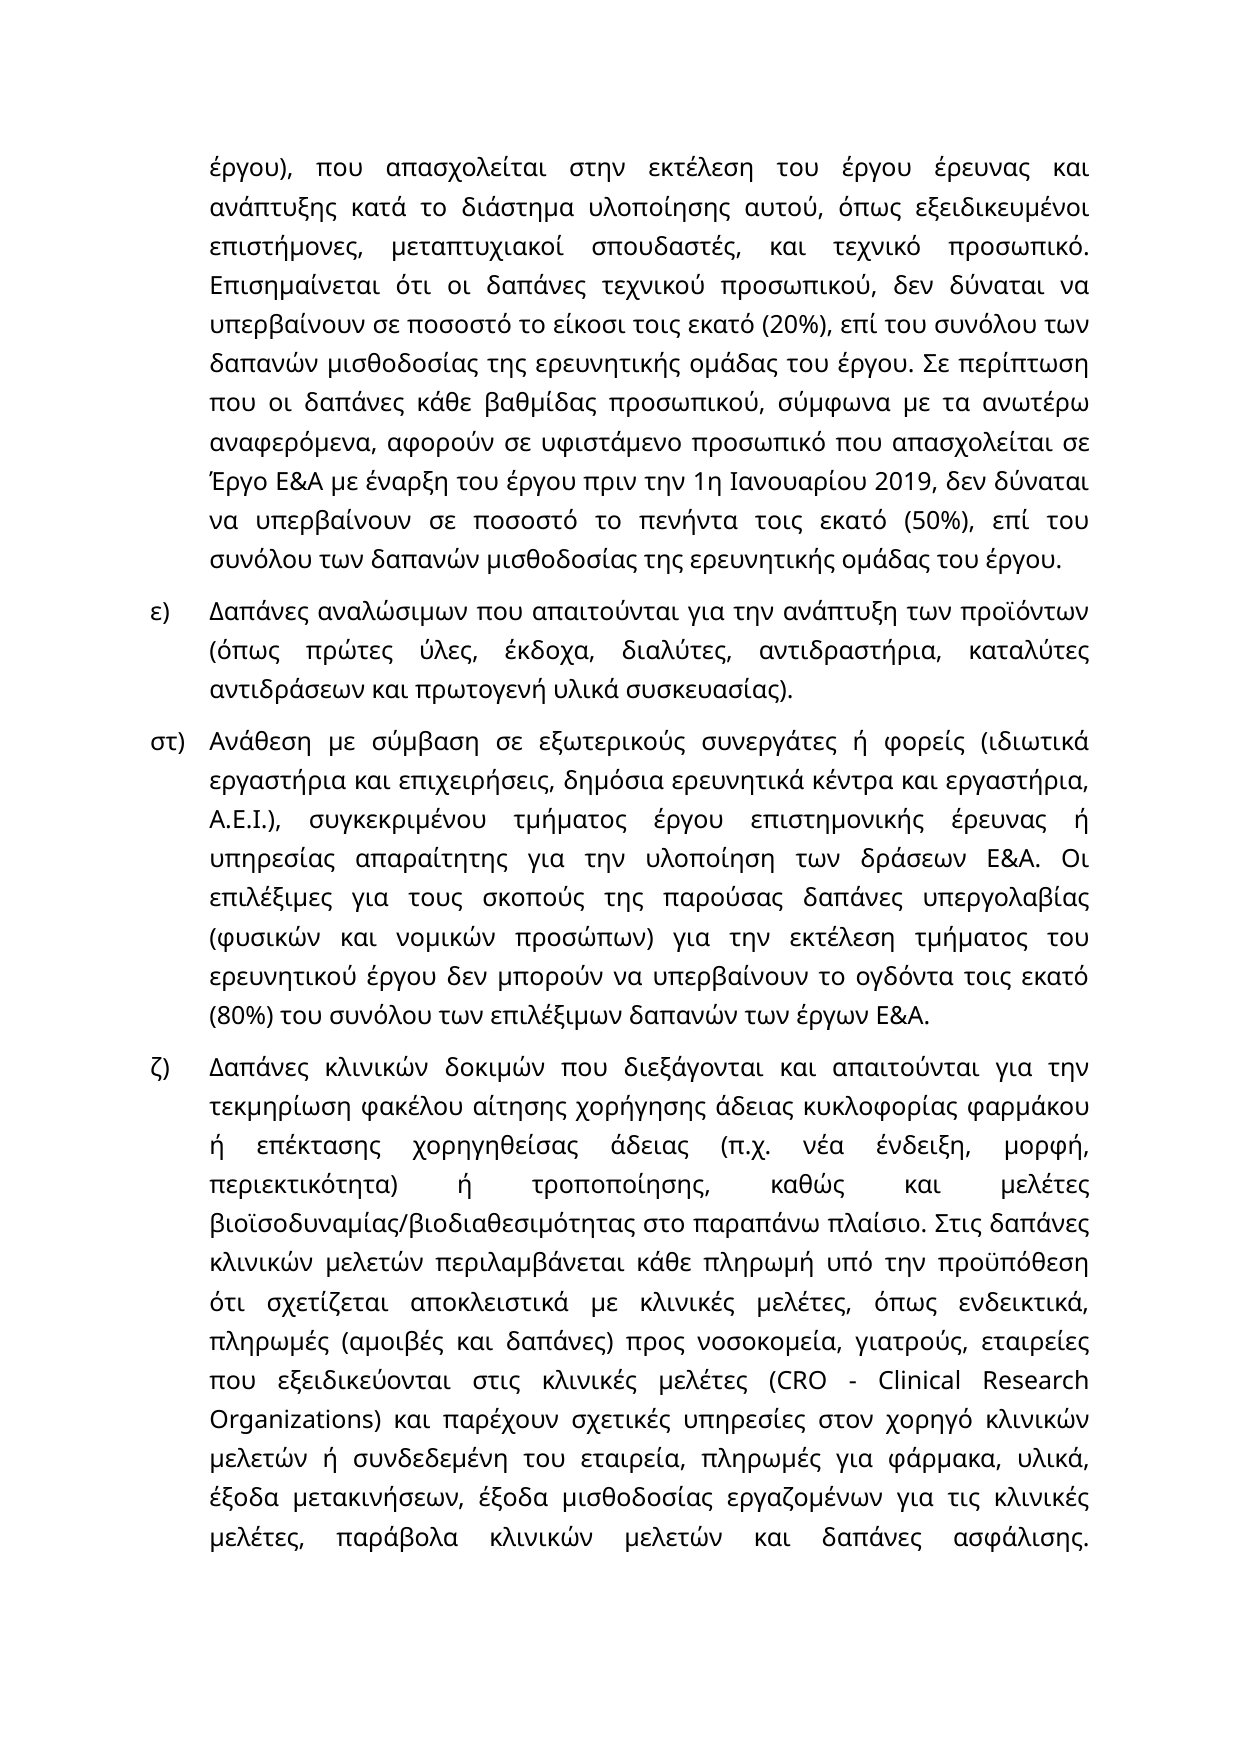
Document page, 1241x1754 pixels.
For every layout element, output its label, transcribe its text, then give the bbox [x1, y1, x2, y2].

list έργου), που απασχολείται στην εκτέλεση του έργου έρευνας και ανάπτυξης κατά το διάστημα υλοποίησης αυτού, όπως εξειδικευμένοι επιστήμονες, μεταπτυχιακοί σπουδαστές, και τεχνικό προσωπικό. Επισημαίνεται ότι οι δαπάνες τεχνικού προσωπικού, δεν δύναται να υπερβαίνουν σε ποσοστό το είκοσι τοις εκατό (20%), επί του συνόλου των δαπανών μισθοδοσίας της ερευνητικής ομάδας του έργου. Σε περίπτωση που οι δαπάνες κάθε βαθμίδας προσωπικού, σύμφωνα με τα ανωτέρω αναφερόμενα, αφορούν σε υφιστάμενο προσωπικό που απασχολείται σε Έργο Ε&Α με έναρξη του έργου πριν την 1η Ιανουαρίου 2019, δεν δύναται να υπερβαίνουν σε ποσοστό το πενήντα τοις εκατό (50%), επί του συνόλου των δαπανών μισθοδοσίας της ερευνητικής ομάδας του έργου. [150, 150, 1090, 576]
list ζ) Δαπάνες κλινικών δοκιμών που διεξάγονται και απαιτούνται για την τεκμηρίωση φακέλου αίτησης χορήγησης άδειας κυκλοφορίας φαρμάκου ή επέκτασης χορηγηθείσας άδειας (π.χ. νέα ένδειξη, μορφή, περιεκτικότητα) ή τροποποίησης, καθώς και μελέτες βιοϊσοδυναμίας/βιοδιαθεσιμότητας στο παραπάνω πλαίσιο. Στις δαπάνες κλινικών μελετών περιλαμβάνεται κάθε πληρωμή υπό την προϋπόθεση ότι σχετίζεται αποκλειστικά με κλινικές μελέτες, όπως ενδεικτικά, πληρωμές (αμοιβές και δαπάνες) προς νοσοκομεία, γιατρούς, εταιρείες που εξειδικεύονται στις κλινικές μελέτες (CRO - Clinical Research Organizations) και παρέχουν σχετικές υπηρεσίες στον χορηγό κλινικών μελετών ή συνδεδεμένη του εταιρεία, πληρωμές για φάρμακα, υλικά, έξοδα μετακινήσεων, έξοδα μισθοδοσίας εργαζομένων για τις κλινικές μελέτες, παράβολα κλινικών μελετών και δαπάνες ασφάλισης. [150, 1049, 1090, 1553]
list στ) Ανάθεση με σύμβαση σε εξωτερικούς συνεργάτες ή φορείς (ιδιωτικά εργαστήρια και επιχειρήσεις, δημόσια ερευνητικά κέντρα και εργαστήρια, Α.Ε.Ι.), συγκεκριμένου τμήματος έργου επιστημονικής έρευνας ή υπηρεσίας απαραίτητης για την υλοποίηση των δράσεων Ε&Α. Οι επιλέξιμες για τους σκοπούς της παρούσας δαπάνες υπεργολαβίας (φυσικών και νομικών προσώπων) για την εκτέλεση τμήματος του ερευνητικού έργου δεν μπορούν να υπερβαίνουν το ογδόντα τοις εκατό (80%) του συνόλου των επιλέξιμων δαπανών των έργων Ε&Α. [150, 723, 1090, 1032]
list ε) Δαπάνες αναλώσιμων που απαιτούνται για την ανάπτυξη των προϊόντων (όπως πρώτες ύλες, έκδοχα, διαλύτες, αντιδραστήρια, καταλύτες αντιδράσεων και πρωτογενή υλικά συσκευασίας). [150, 593, 1090, 706]
